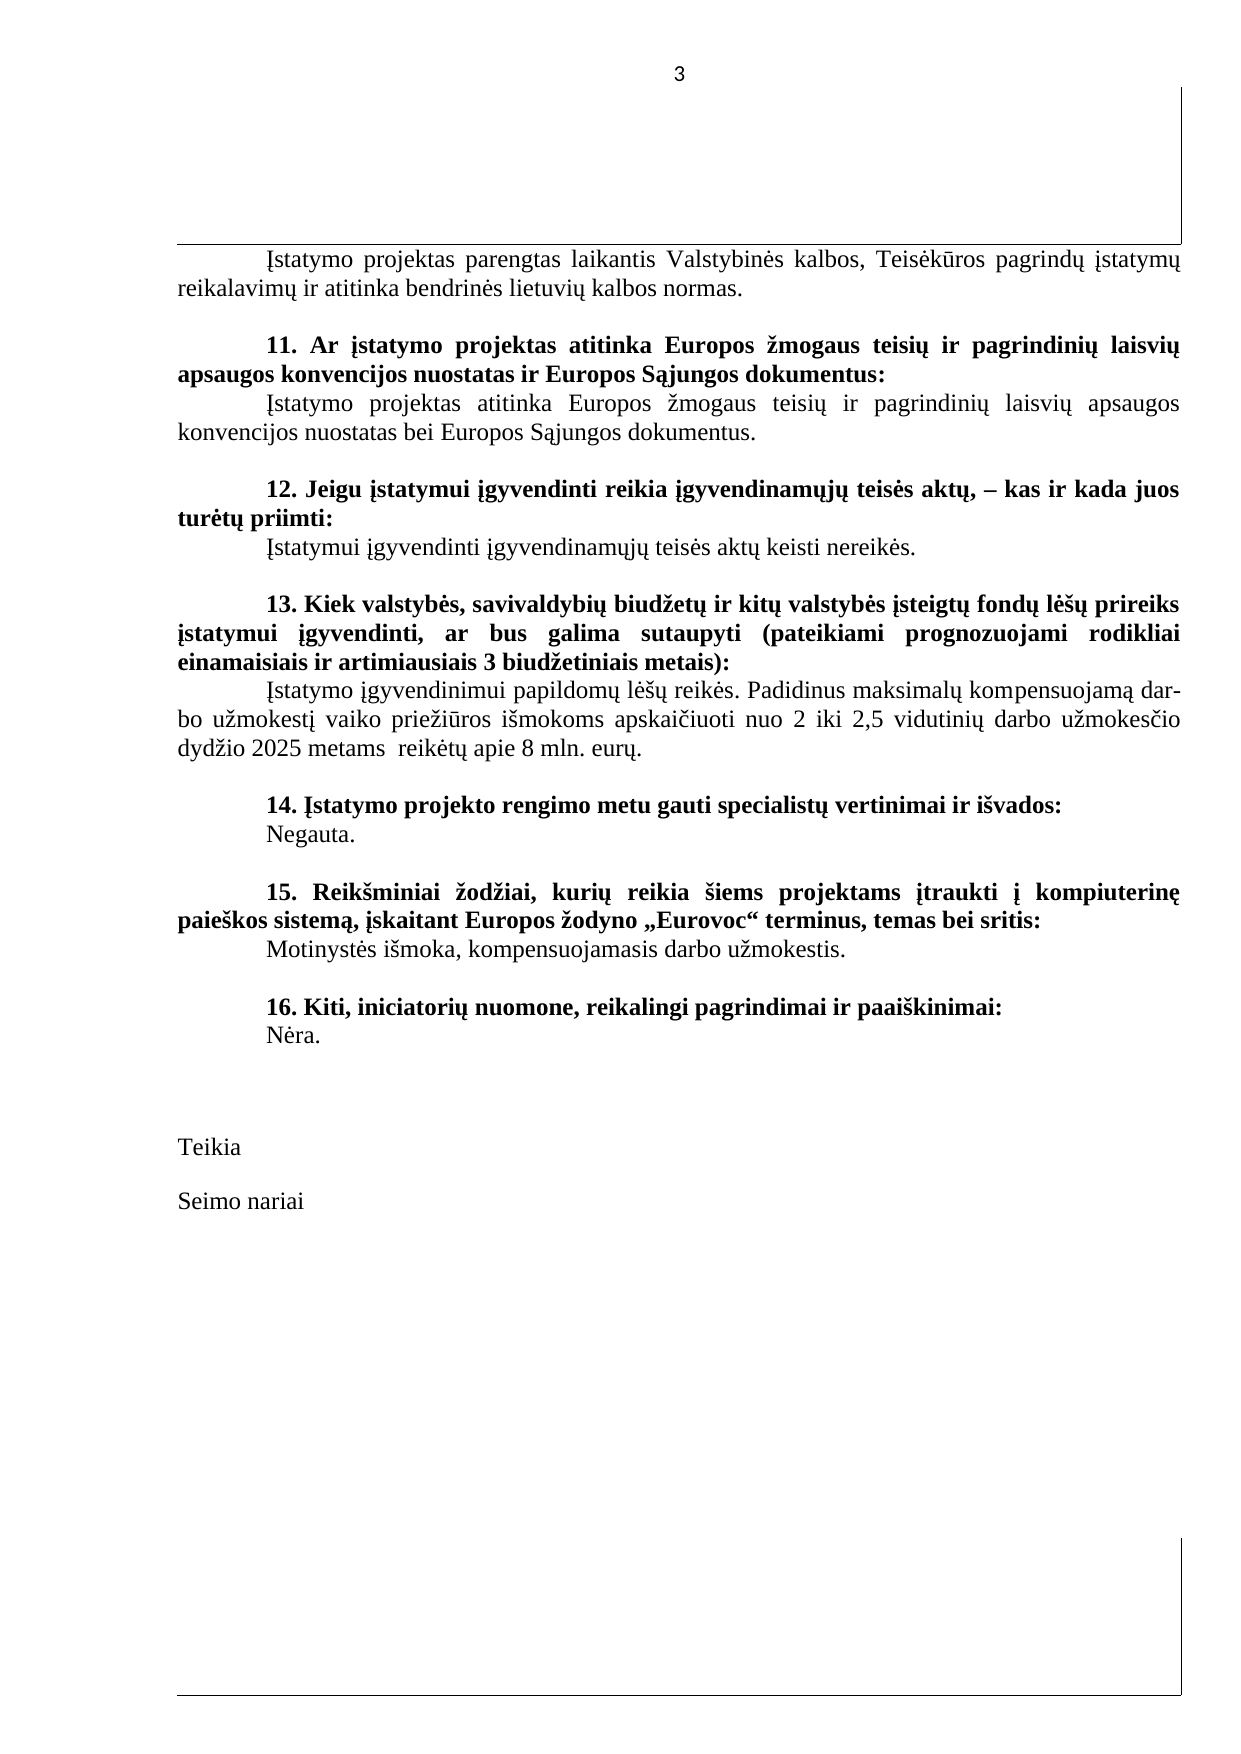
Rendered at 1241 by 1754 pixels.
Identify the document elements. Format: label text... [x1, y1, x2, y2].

text 16. Kiti, iniciatorių nuomone, reikalingi pagrindimai ir paaiškinimai: [177, 992, 1181, 1021]
text Įstatymo projektas parengtas laikantis Valstybinės kalbos, Teisėkūros pagrindų įstatymų reikalavimų ir atitinka bendrinės lietuvių kalbos normas. [177, 244, 1181, 302]
text 12. Jeigu įstatymui įgyvendinti reikia įgyvendinamųjų teisės aktų, – kas ir kada juos turėtų priimti: [177, 474, 1181, 532]
text Įstatymo projektas atitinka Europos žmogaus teisių ir pagrindinių laisvių apsaugos konvencijos nuostatas bei Europos Sąjungos dokumentus. [177, 388, 1181, 446]
text 15. Reikšminiai žodžiai, kurių reikia šiems projektams įtraukti į kompiuterinę paieškos sistemą, įskaitant Europos žodyno „Eurovoc“ terminus, temas bei sritis: [177, 877, 1181, 934]
text Seimo nariai [177, 1186, 1181, 1214]
text 11. Ar įstatymo projektas atitinka Europos žmogaus teisių ir pagrindinių laisvių apsaugos konvencijos nuostatas ir Europos Sąjungos dokumentus: [177, 331, 1181, 388]
text Motinystės išmoka, kompensuojamasis darbo užmokestis. [177, 934, 1181, 963]
text Įstatymui įgyvendinti įgyvendinamųjų teisės aktų keisti nereikės. [177, 532, 1181, 561]
text Negauta. [177, 819, 1181, 848]
text Įstatymo įgyvendinimui papildomų lėšų reikės. Padidinus maksimalų kom­pen­suo­ja­mą dar­bo už­mo­kes­tį vai­ko prie­žiū­ros iš­mo­koms apskaičiuoti nuo 2 iki 2,5 vidutinių darbo užmokesčio dydžio 2025 metams reikėtų apie 8 mln. eurų. [177, 676, 1181, 762]
text Nėra. [177, 1021, 1181, 1049]
text 13. Kiek valstybės, savivaldybių biudžetų ir kitų valstybės įsteigtų fondų lėšų prireiks įstatymui įgyvendinti, ar bus galima sutaupyti (pateikiami prognozuojami rodikliai einamaisiais ir artimiausiais 3 biudžetiniais metais): [177, 589, 1181, 676]
text 14. Įstatymo projekto rengimo metu gauti specialistų vertinimai ir išvados: [177, 791, 1181, 819]
text Teikia [177, 1132, 1181, 1161]
